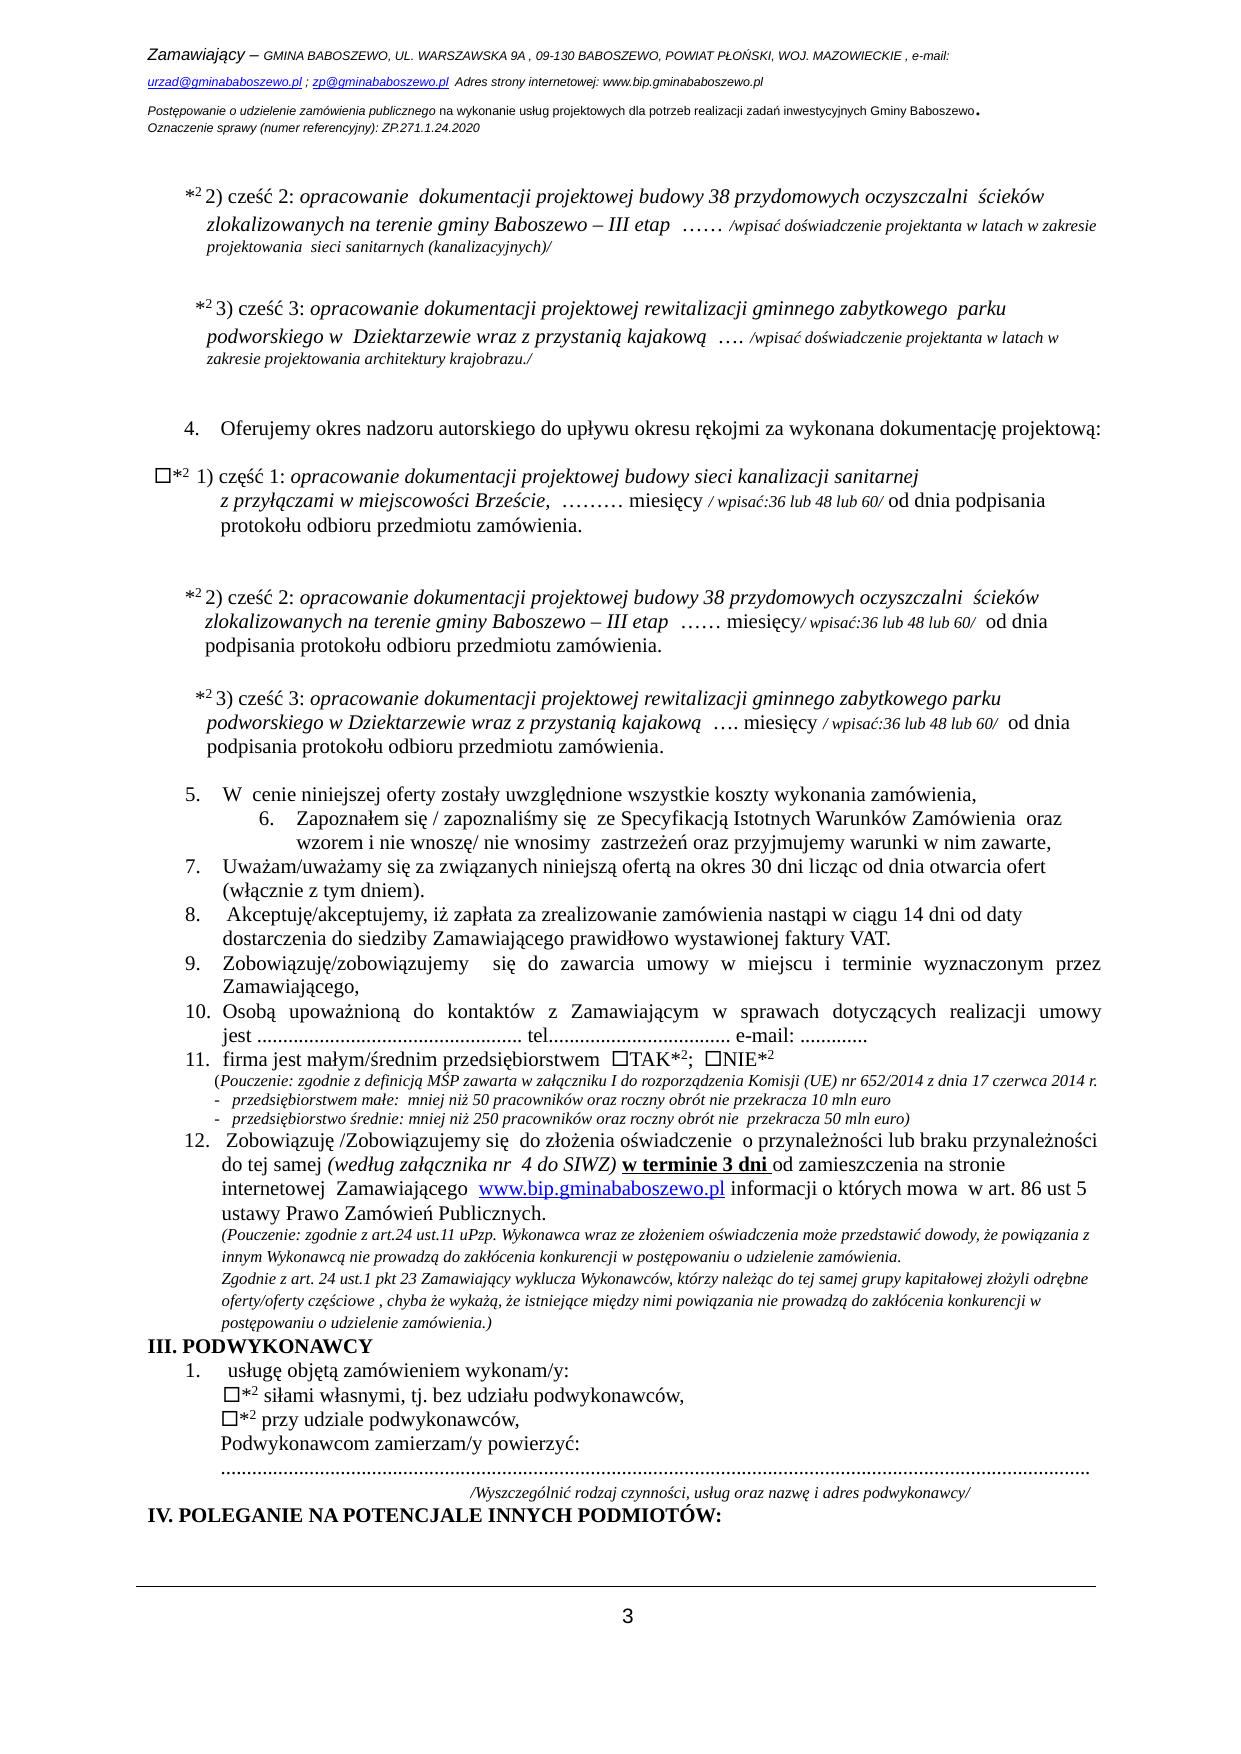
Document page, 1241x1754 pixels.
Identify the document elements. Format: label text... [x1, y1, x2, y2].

list Zobowiązuję/zobowiązujemy się do zawarcia umowy w miejscu i terminie wyznaczonym przez Zamawiającego, [185, 950, 1102, 998]
text z przyłączami w miejscowości Brzeście, ……… miesięcy / wpisać:36 lub 48 lub 60/ od dnia podpisania [147, 488, 1102, 512]
list W cenie niniejszej oferty zostały uwzględnione wszystkie koszty wykonania zamówienia, [185, 782, 1102, 806]
text Podwykonawcom zamierzam/y powierzyć: [147, 1431, 1102, 1455]
text *2 1) część 1: opracowanie dokumentacji projektowej budowy sieci kanalizacji sanitarnej [133, 464, 1107, 488]
text - przedsiębiorstwem małe: mniej niż 50 pracowników oraz roczny obrót nie przekracza 10 mln euro [147, 1090, 1107, 1109]
list Uważam/uważamy się za związanych niniejszą ofertą na okres 30 dni licząc od dnia otwarcia ofert (włącznie z tym dniem). [185, 854, 1102, 902]
text /Wyszczególnić rodzaj czynności, usług oraz nazwę i adres podwykonawcy/ [147, 1479, 1102, 1503]
text podpisania protokołu odbioru przedmiotu zamówienia. [147, 633, 1102, 657]
text - przedsiębiorstwo średnie: mniej niż 250 pracowników oraz roczny obrót nie przekracza 50 mln euro) [147, 1109, 1107, 1128]
text *2 3) cześć 3: opracowanie dokumentacji projektowej rewitalizacji gminnego zabytkowego parku podworskiego w Dziektarzewie wraz z przystanią kajakową …. miesięcy / wpisać:36 lub 48 lub 60/ od dnia podpisania protokołu odbioru przedmiotu zamówienia. [147, 686, 1107, 758]
text *2 siłami własnymi, tj. bez udziału podwykonawców, [222, 1382, 1107, 1407]
list usługę objętą zamówieniem wykonam/y: [185, 1358, 1102, 1382]
list Akceptuję/akceptujemy, iż zapłata za zrealizowanie zamówienia nastąpi w ciągu 14 dni od daty dostarczenia do siedziby Zamawiającego prawidłowo wystawionej faktury VAT. [185, 902, 1102, 950]
text ....................................................................................................................................................................... [147, 1455, 1102, 1479]
list Osobą upoważnioną do kontaktów z Zamawiającym w sprawach dotyczących realizacji umowy jest ................................................... tel................................... e-mail: ............. [185, 998, 1102, 1047]
text III. PODWYKONAWCY [147, 1334, 1102, 1358]
text *2 2) cześć 2: opracowanie dokumentacji projektowej budowy 38 przydomowych oczyszczalni ścieków zlokalizowanych na terenie gminy Baboszewo – III etap …… /wpisać doświadczenie projektanta w latach w zakresie projektowania sieci sanitarnych (kanalizacyjnych)/ [147, 183, 1107, 256]
list firma jest małym/średnim przedsiębiorstwem TAK*2; NIE*2 [185, 1047, 1102, 1071]
text protokołu odbioru przedmiotu zamówienia. [147, 512, 1102, 537]
text *2 2) cześć 2: opracowanie dokumentacji projektowej budowy 38 przydomowych oczyszczalni ścieków [147, 585, 1102, 609]
text (Pouczenie: zgodnie z definicją MŚP zawarta w załączniku I do rozporządzenia Komisji (UE) nr 652/2014 z dnia 17 czerwca 2014 r. [147, 1071, 1107, 1090]
text *2 przy udziale podwykonawców, [147, 1407, 1102, 1431]
text IV. POLEGANIE NA POTENCJALE INNYCH PODMIOTÓW: [147, 1503, 1102, 1527]
text Zgodnie z art. 24 ust.1 pkt 23 Zamawiający wyklucza Wykonawców, którzy należąc do tej samej grupy kapitałowej złożyli odrębne oferty/oferty częściowe , chyba że wykażą, że istniejące między nimi powiązania nie prowadzą do zakłócenia konkurencji w postępowaniu o udzielenie zamówienia.) [221, 1268, 1107, 1332]
text 4. Oferujemy okres nadzoru autorskiego do upływu okresu rękojmi za wykonana dokumentację projektową: [147, 416, 1102, 440]
list Zapoznałem się / zapoznaliśmy się ze Specyfikacją Istotnych Warunków Zamówienia oraz wzorem i nie wnoszę/ nie wnosimy zastrzeżeń oraz przyjmujemy warunki w nim zawarte, [259, 806, 1107, 854]
text zlokalizowanych na terenie gminy Baboszewo – III etap …… miesięcy/ wpisać:36 lub 48 lub 60/ od dnia [147, 609, 1102, 633]
text (Pouczenie: zgodnie z art.24 ust.11 uPzp. Wykonawca wraz ze złożeniem oświadczenia może przedstawić dowody, że powiązania z innym Wykonawcą nie prowadzą do zakłócenia konkurencji w postępowaniu o udzielenie zamówienia. [221, 1224, 1107, 1266]
text *2 3) cześć 3: opracowanie dokumentacji projektowej rewitalizacji gminnego zabytkowego parku podworskiego w Dziektarzewie wraz z przystanią kajakową …. /wpisać doświadczenie projektanta w latach w zakresie projektowania architektury krajobrazu./ [147, 296, 1107, 368]
text 12. Zobowiązuję /Zobowiązujemy się do złożenia oświadczenie o przynależności lub braku przynależności do tej samej (według załącznika nr 4 do SIWZ) w terminie 3 dni od zamieszczenia na stronie internetowej Zamawiającego www.bip.gminababoszewo.pl informacji o których mowa w art. 86 ust 5 ustawy Prawo Zamówień Publicznych. [147, 1128, 1107, 1224]
